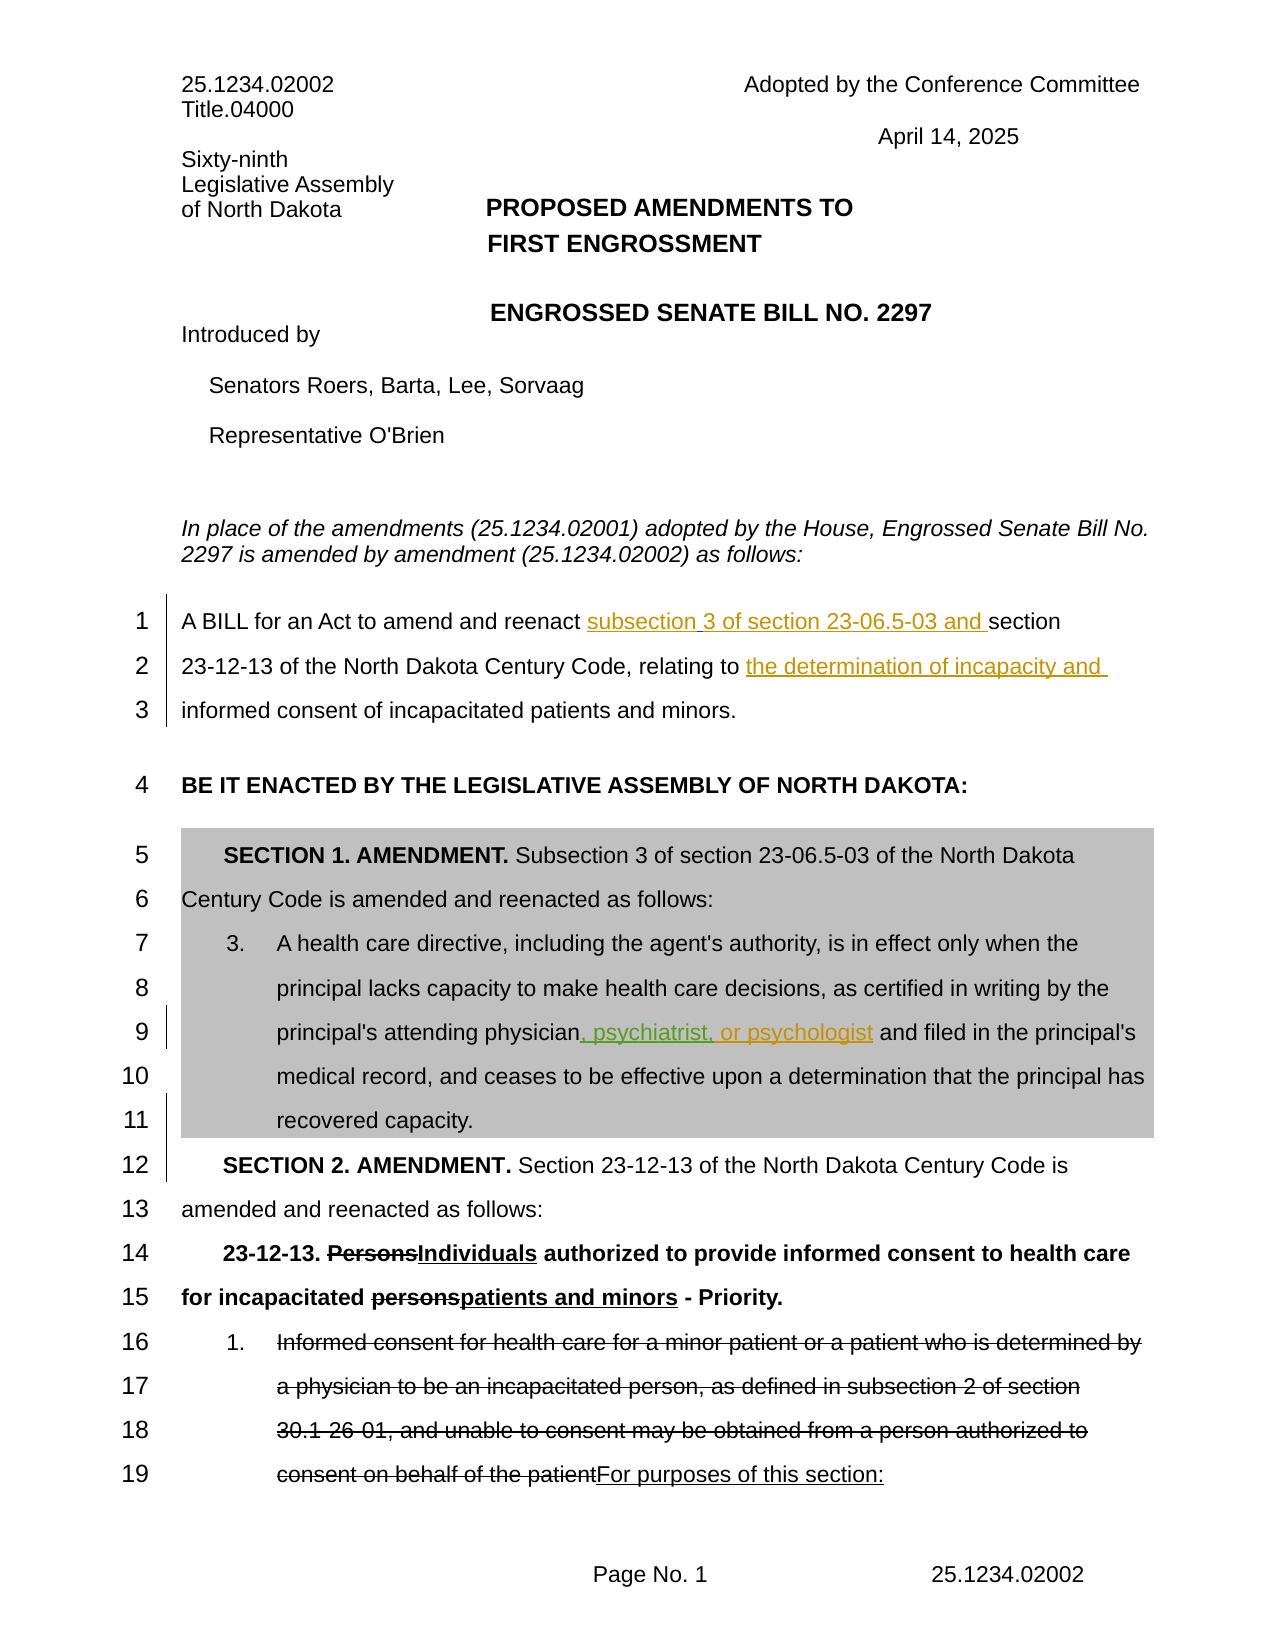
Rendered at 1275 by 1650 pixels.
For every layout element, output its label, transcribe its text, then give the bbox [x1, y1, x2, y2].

text Senators Roers, Barta, Lee, Sorvaag [208, 375, 1154, 398]
text SECTION 2. AMENDMENT. Section 23‑12‑13 of the North Dakota Century Code is amended and reenacted as follows: [181, 1138, 1154, 1226]
text 3. A health care directive, including the agent's authority, is in effect only when the principal lacks capacity to make health care decisions, as certified in writing by the principal's attending physician, psychiatrist, or psychologist and filed in the principal's medical record, and ceases to be effective upon a determination that the principal has recovered capacity. [181, 916, 1154, 1138]
table_cell Sixty-ninth [181, 123, 744, 173]
text SECTION 1. AMENDMENT. Subsection 3 of section 23‑06.5‑03 of the North Dakota Century Code is amended and reenacted as follows: [181, 828, 1154, 916]
title FIRST ENGROSSMENT [487, 231, 762, 258]
text BE IT ENACTED BY THE LEGISLATIVE ASSEMBLY OF NORTH DAKOTA: [181, 758, 1154, 803]
text Representative O'Brien [208, 425, 1154, 448]
title PROPOSED AMENDMENTS TO [486, 192, 872, 221]
subtitle 23‑12‑13. PersonsIndividuals authorized to provide informed consent to health care for incapacitated personspatients and minors ‑ Priority. [181, 1226, 1154, 1315]
title A BILL for an Act to amend and reenact subsection 3 of section 23‑06.5‑03 and section 23‑12‑13 of the North Dakota Century Code, relating to the determination of incapacity and informed consent of incapacitated patients and minors. [181, 594, 1154, 727]
table_header 25.1234.02002 Title.04000 [181, 73, 744, 123]
text Legislative Assembly [181, 173, 1154, 198]
text 1. Informed consent for health care for a minor patient or a patient who is determined by a physician to be an incapacitated person, as defined in subsection 2 of section 30.1‑26‑01, and unable to consent may be obtained from a person authorized to consent on behalf of the patientFor purposes of this section: [181, 1315, 1154, 1492]
text In place of the amendments (25.1234.02001) adopted by the House, Engrossed Senate Bill No. 2297 is amended by amendment (25.1234.02002) as follows: [181, 514, 1154, 567]
title ENGROSSED Senate BILL NO. 2297 [490, 297, 932, 326]
table_header Adopted by the Conference Committee [744, 73, 1153, 123]
table_cell April 14, 2025 [744, 123, 1153, 173]
text Introduced by [181, 323, 1154, 348]
text of North Dakota [181, 198, 1154, 223]
